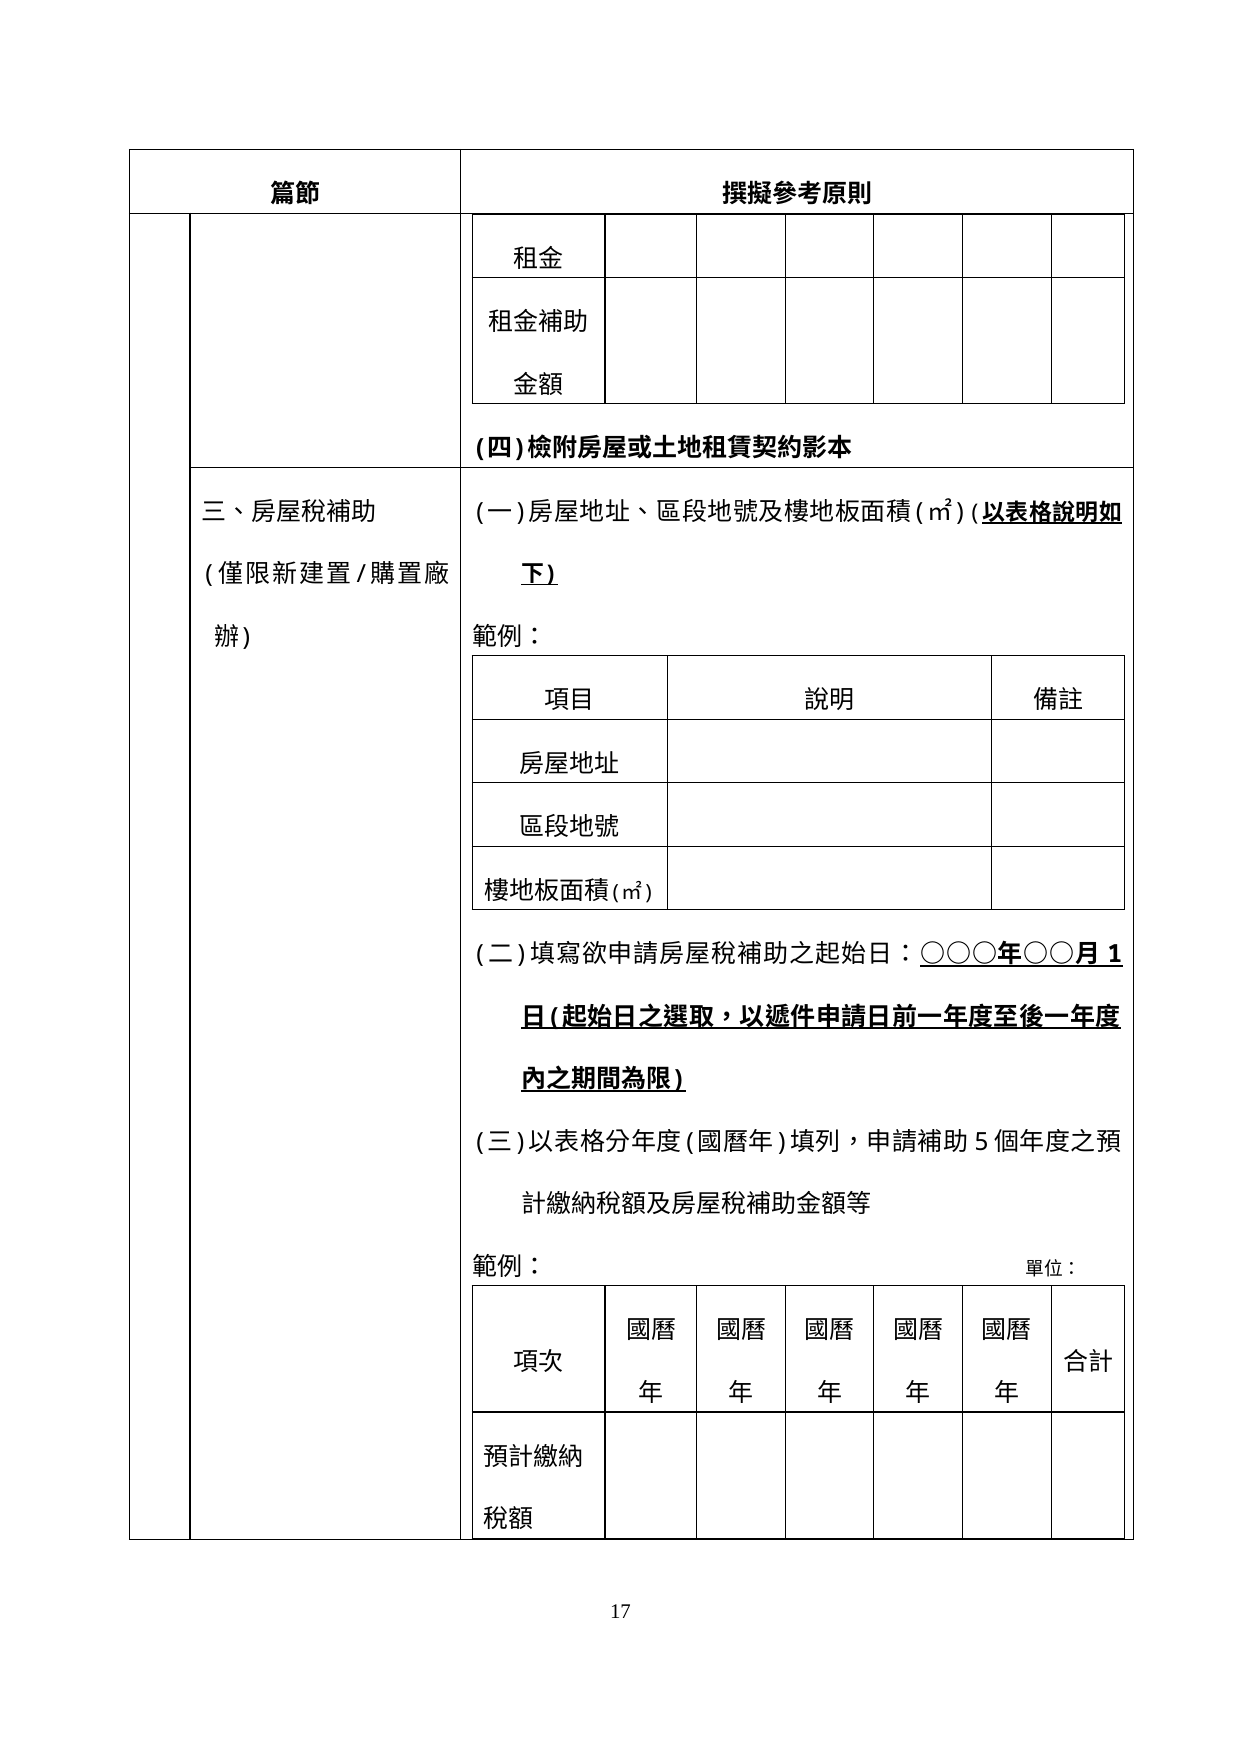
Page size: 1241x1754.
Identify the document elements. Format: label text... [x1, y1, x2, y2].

table_cell 樓地板面積(㎡) [473, 847, 667, 909]
table_header 說明 [668, 656, 991, 719]
table_cell [668, 847, 991, 909]
table_cell [668, 720, 991, 782]
table_cell [606, 278, 696, 403]
table_header 國曆年 [697, 1286, 785, 1411]
table_header 篇節 [130, 150, 460, 212]
table_cell [963, 215, 1051, 277]
table_cell [992, 783, 1124, 846]
table_cell [191, 214, 460, 467]
table_cell [1052, 215, 1124, 277]
table_cell [697, 215, 785, 277]
table_cell [606, 1413, 696, 1537]
table_header 撰擬參考原則 [461, 150, 1133, 212]
table_cell 區段地號 [473, 783, 667, 846]
table_cell [874, 278, 962, 403]
table_header 備註 [992, 656, 1124, 719]
table_cell [992, 720, 1124, 782]
table_cell 三、房屋稅補助 (僅限新建置/購置廠辦) [191, 468, 460, 1538]
table_cell [874, 1413, 962, 1537]
table_cell [1052, 1413, 1124, 1537]
table_cell [963, 278, 1051, 403]
table_cell (一)房屋地址、區段地號及樓地板面積(㎡)(以表格說明如下) 範例： (二)填寫欲申請房屋稅補助之起始日：○○○年○○月1日(起始日之選取，以遞件申請日前一年度至後一年度內之期間為限) (三)以表格分年度(國曆年)填列，申請補助5個年度之預計繳納稅額及房屋稅補助金額等 範例： 單位： [461, 468, 1133, 1538]
table_header 國曆年 [606, 1286, 696, 1411]
table_cell [1052, 278, 1124, 403]
table_cell [697, 278, 785, 403]
table_cell [786, 278, 873, 403]
table_cell [130, 214, 189, 1538]
table_cell [786, 1413, 873, 1537]
table_cell 租金 [473, 215, 604, 277]
table_cell 租金補助金額 [473, 278, 604, 403]
table_cell [786, 215, 873, 277]
table_header 國曆年 [874, 1286, 962, 1411]
table_header 項次 [473, 1286, 604, 1411]
table_cell [963, 1413, 1051, 1537]
table_cell [606, 215, 696, 277]
table_cell [668, 783, 991, 846]
table_header 合計 [1052, 1286, 1124, 1411]
table_cell 預計繳納稅額 [473, 1413, 604, 1537]
table_cell 房屋地址 [473, 720, 667, 782]
table_header 國曆年 [786, 1286, 873, 1411]
table_cell [874, 215, 962, 277]
table_header 國曆年 [963, 1286, 1051, 1411]
table_header 項目 [473, 656, 667, 719]
table_cell [697, 1413, 785, 1537]
table_cell (四)檢附房屋或土地租賃契約影本 [461, 214, 1133, 467]
table_cell [992, 847, 1124, 909]
